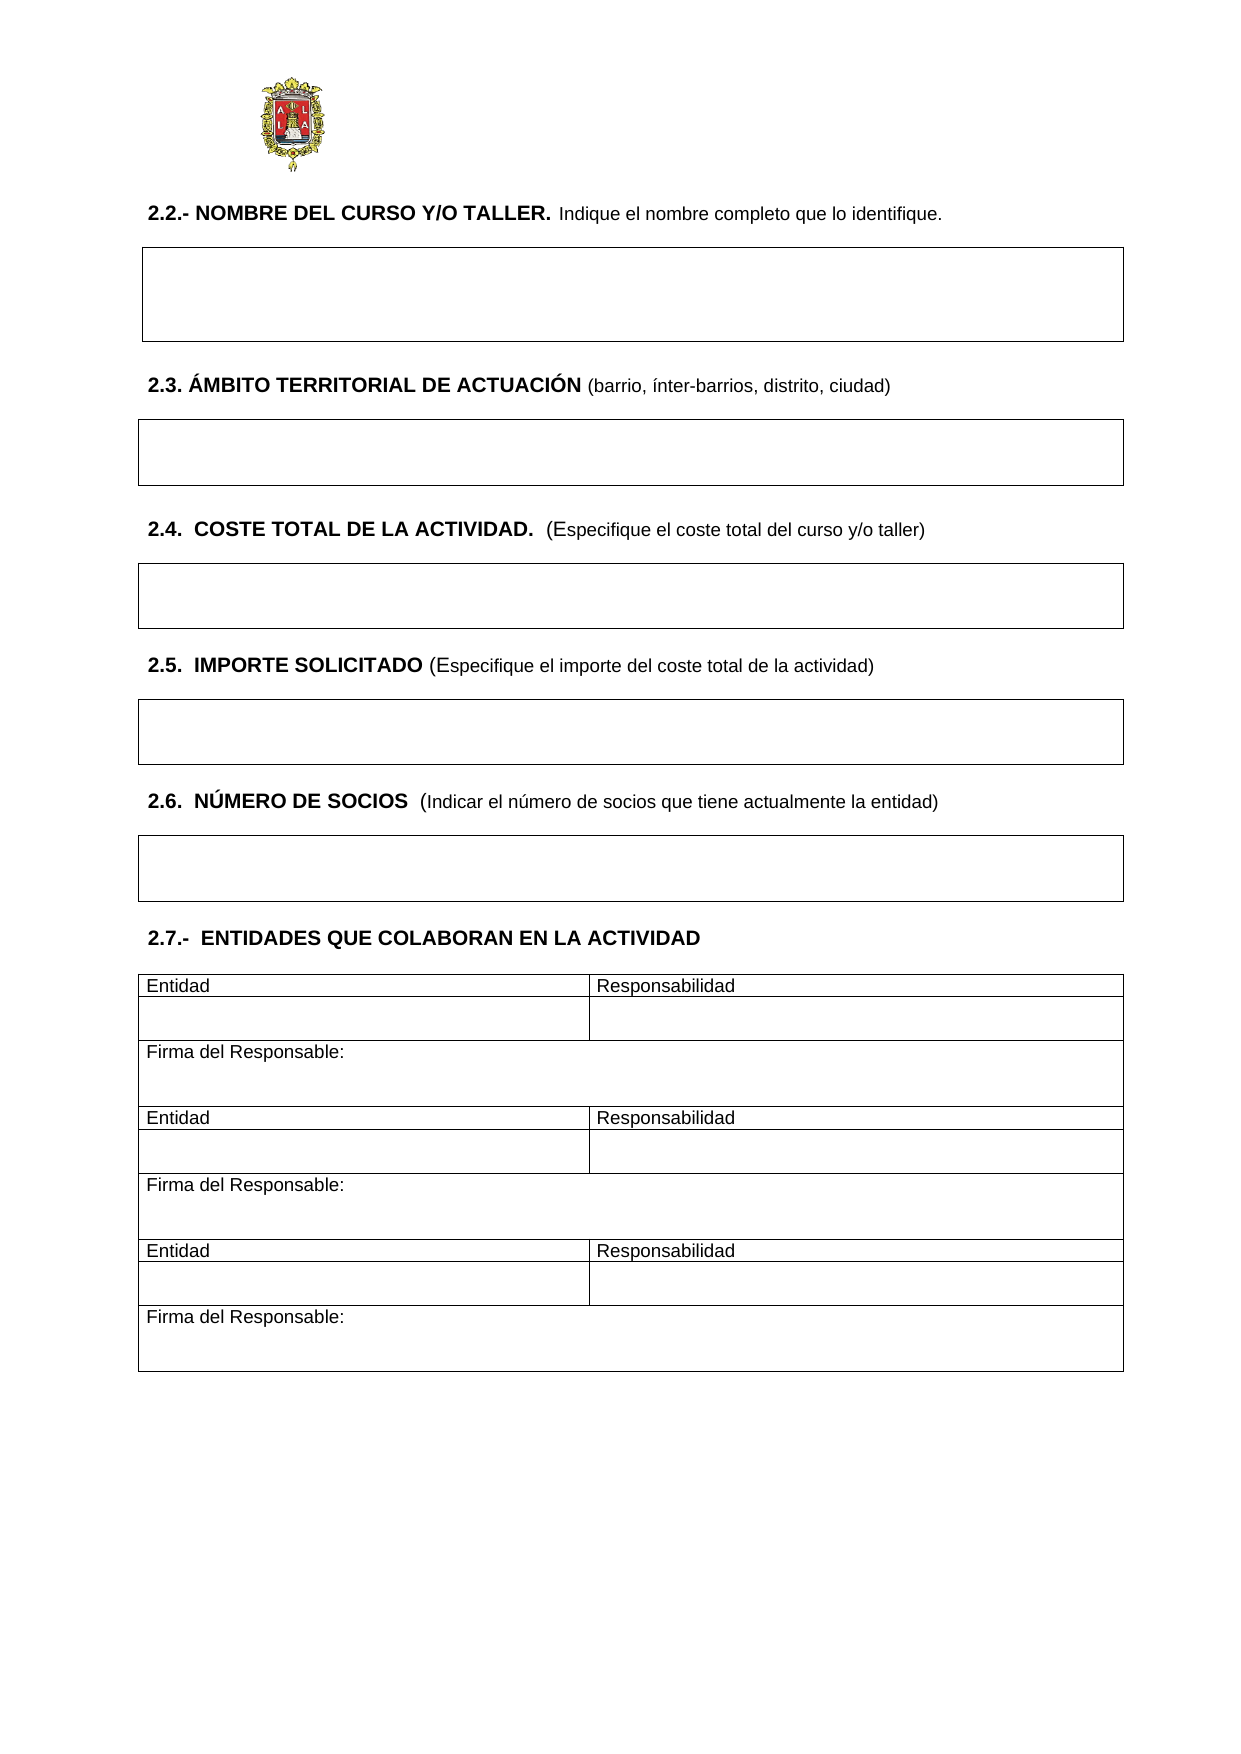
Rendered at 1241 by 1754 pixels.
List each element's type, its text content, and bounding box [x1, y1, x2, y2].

table_cell [590, 1130, 1123, 1173]
table_cell [139, 997, 589, 1040]
table_cell Responsabilidad [590, 1240, 1123, 1261]
text 2.5. IMPORTE SOLICITADO (Especifique el importe del coste total de la actividad) [148, 653, 1092, 677]
table_cell Firma del Responsable: [139, 1174, 1123, 1238]
table_cell [139, 1130, 589, 1173]
text 2.4. COSTE TOTAL DE LA ACTIVIDAD. (Especifique el coste total del curso y/o taller) [148, 517, 1092, 541]
table_cell Entidad [139, 1240, 589, 1261]
table_cell [139, 1262, 589, 1305]
table_cell [590, 1262, 1123, 1305]
table_cell [590, 997, 1123, 1040]
text 2.6. NÚMERO DE SOCIOS (Indicar el número de socios que tiene actualmente la entidad) [148, 789, 1092, 813]
text 2.7.- ENTIDADES QUE COLABORAN EN LA ACTIVIDAD [148, 926, 1092, 949]
table_header [139, 700, 1123, 764]
table_header [139, 836, 1123, 901]
table_header Responsabilidad [590, 975, 1123, 996]
table_header [139, 564, 1123, 628]
table_header Entidad [139, 975, 589, 996]
table_cell Firma del Responsable: [139, 1041, 1123, 1106]
table_header [139, 420, 1123, 484]
text 2.2.- NOMBRE DEL CURSO Y/O TALLER. Indique el nombre completo que lo identifique. [148, 201, 1092, 225]
picture [257, 75, 327, 172]
table_cell Entidad [139, 1107, 589, 1129]
text 2.3. ÁMBITO TERRITORIAL DE ACTUACIÓN (barrio, ínter-barrios, distrito, ciudad) [148, 373, 1092, 397]
table_cell Responsabilidad [590, 1107, 1123, 1129]
table_cell Firma del Responsable: [139, 1306, 1123, 1371]
table_header [143, 248, 1123, 341]
